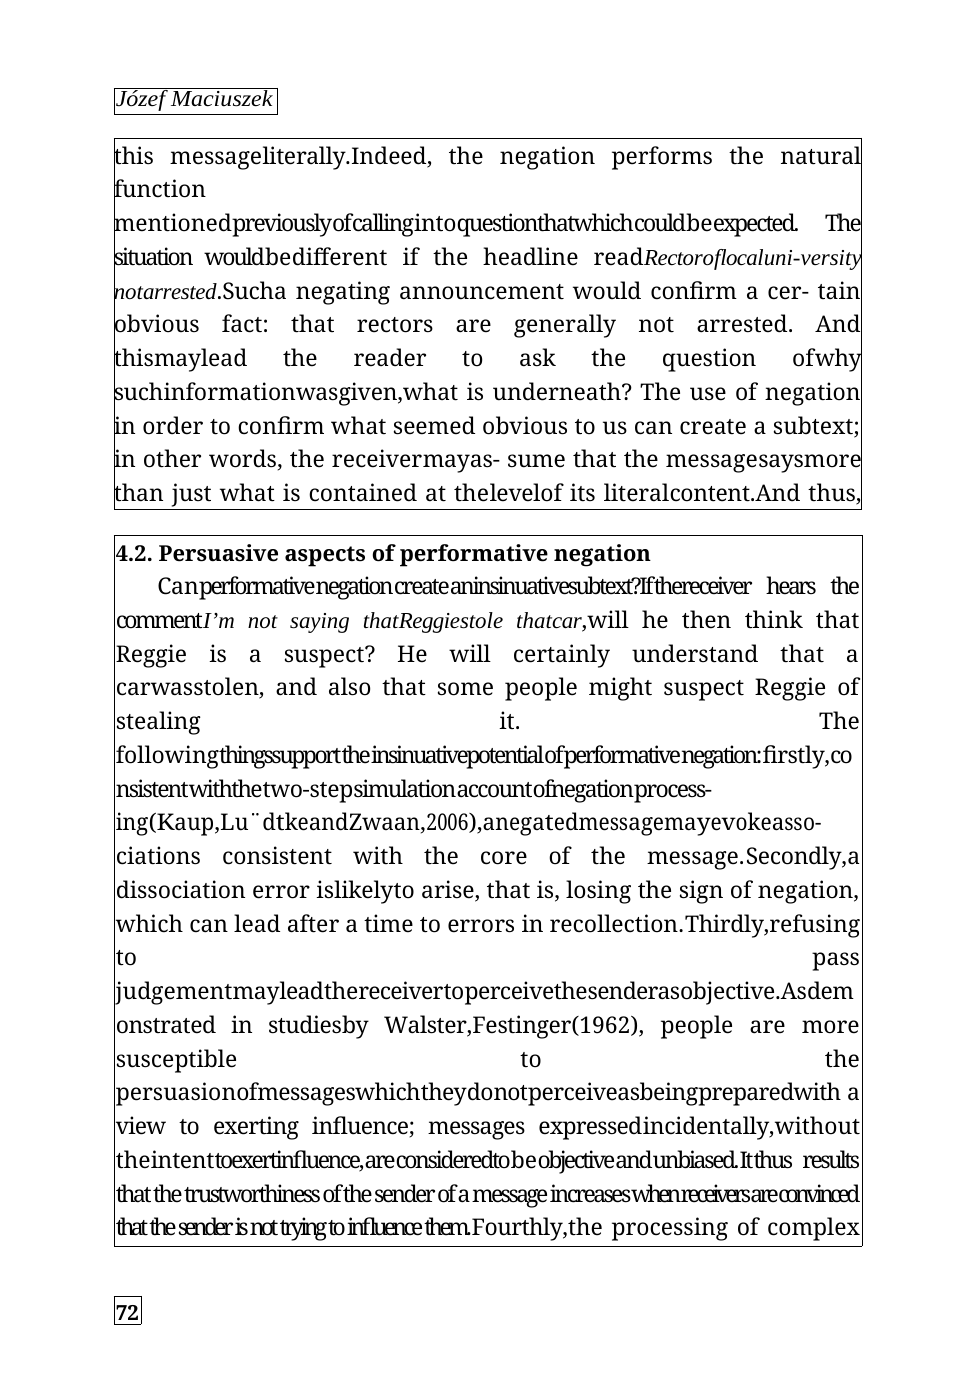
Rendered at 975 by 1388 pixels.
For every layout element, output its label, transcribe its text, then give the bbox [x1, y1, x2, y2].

text 4.2. Persuasive aspects of performative negation [116, 537, 862, 567]
text this messageliterally.Indeed, the negation performs the natural function mentionedpreviouslyofcallingintoquestionthatwhichcouldbeexpected. The situation wouldbediﬀerent if the headline readRectoroflocaluni-versity notarrested.Sucha negating announcement would conﬁrm a cer- tain obvious fact: that rectors are generally not arrested. And thismaylead the reader to ask the question ofwhy suchinformationwasgiven,what is underneath? The use of negation in order to conﬁrm what seemed obvious to us can create a subtext; in other words, the receivermayas- sume that the messagesaysmore than just what is contained at thelevelof its literalcontent.And thus, the likelihood of seeking subtextsgrowswhenwereadsomethingobvious,banal,notevenworthyofmention.These examples indicate the insinuative potential tobefound in the invocation ofnegations. [115, 139, 861, 509]
text Canperformativenegationcreateaninsinuativesubtext?Ifthereceiver hears the commentI’m not saying thatReggiestole thatcar,will he then think that Reggie is a suspect? He will certainly understand that a carwasstolen, and also that some people might suspect Reggie of stealing it. The followingthingssupporttheinsinuativepotentialofperformativenegation:ﬁrstly,consistentwiththetwo-stepsimulationaccountofnegationprocess-ing(Kaup,Lu¨dtkeandZwaan,2006),anegatedmessagemayevokeasso-ciations consistent with the core of the message.Secondly,a dissociation error islikelyto arise, that is, losing the sign of negation, which can lead after a time to errors in recollection.Thirdly,refusing to pass judgementmayleadthereceivertoperceivethesenderasobjective.Asdemonstrated in studiesby Walster,Festinger(1962), people are more susceptible to the persuasionofmessageswhichtheydonotperceiveasbeingpreparedwith a view to exerting inﬂuence; messages expressedincidentally,without theintenttoexertinﬂuence,areconsideredtobeobjectiveandunbiased.Itthus results that the trustworthiness of the sender of a message increaseswhen receivers are convinced that the sender is not trying to inﬂuence them.Fourthly,the processing of complex sentences, aswellas of negation, re- quiresmoretimeandcognitiveresources(ClarkandChase,1972).Studies(FestingerandMaccoby,1964) indicate that a receiver is more susceptible topersuasivemessagewhenherattentionisbeingloaded.Thesearguments attesttotheexistenceofthepersuasiveinﬂuenceofperformativenegation. The objective of the study thatwepresent belowwastocheckthose pre- dictions. [116, 570, 860, 1246]
text 72 [116, 1298, 141, 1324]
text Józef Maciuszek [116, 89, 277, 112]
